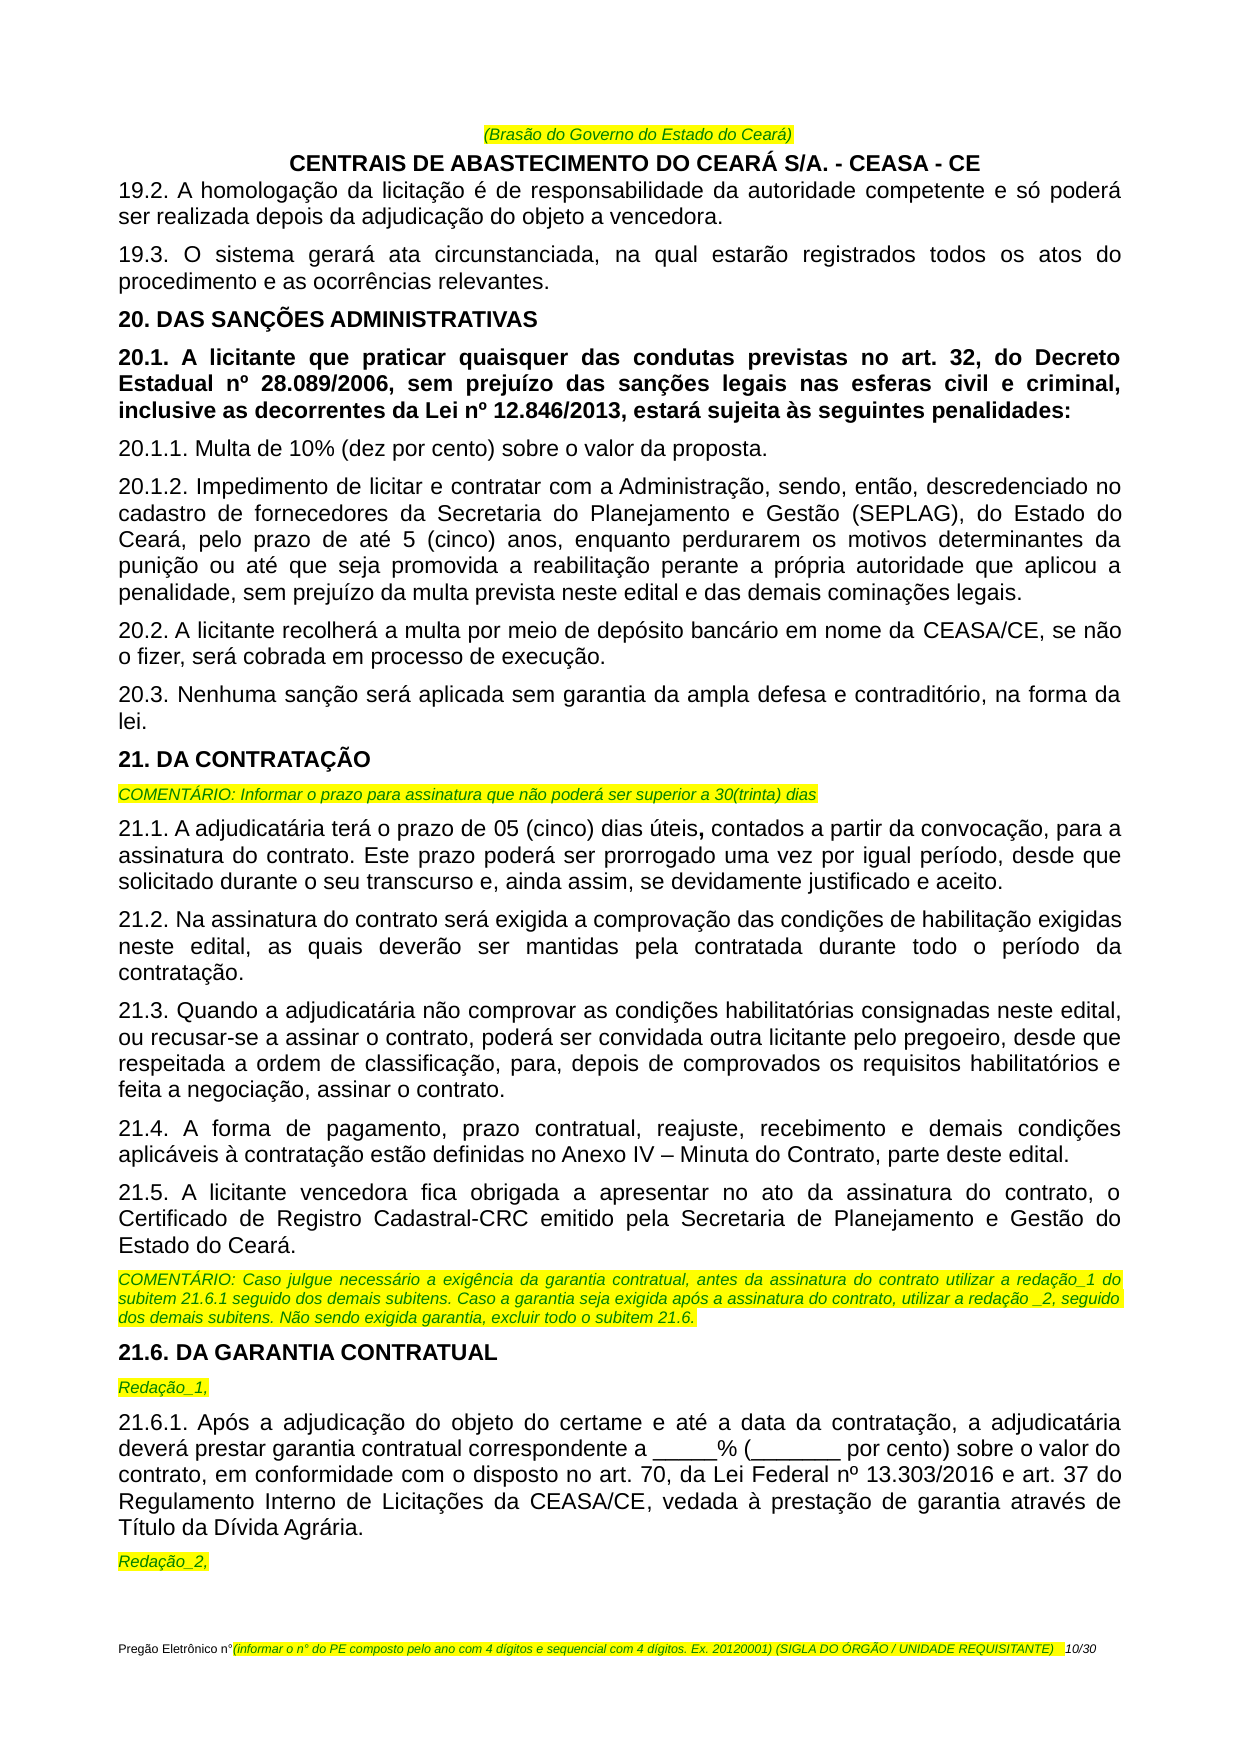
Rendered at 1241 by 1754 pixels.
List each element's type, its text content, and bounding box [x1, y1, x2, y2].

text 20.1.2. Impedimento de licitar e contratar com a Administração, sendo, então, descredenciado no cadastro de fornecedores da Secretaria do Planejamento e Gestão (SEPLAG), do Estado do Ceará, pelo prazo de até 5 (cinco) anos, enquanto perdurarem os motivos determinantes da punição ou até que seja promovida a reabilitação perante a própria autoridade que aplicou a penalidade, sem prejuízo da multa prevista neste edital e das demais cominações legais. [118, 473, 1122, 605]
text 20.2. A licitante recolherá a multa por meio de depósito bancário em nome da CEASA/CE, se não o fizer, será cobrada em processo de execução. [118, 617, 1122, 669]
text Redação_1, [118, 1378, 1123, 1397]
text COMENTÁRIO: Informar o prazo para assinatura que não poderá ser superior a 30(trinta) dias [118, 784, 1122, 803]
text 21.4. A forma de pagamento, prazo contratual, reajuste, recebimento e demais condições aplicáveis à contratação estão definidas no Anexo IV – Minuta do Contrato, parte deste edital. [118, 1114, 1122, 1167]
text 21.1. A adjudicatária terá o prazo de 05 (cinco) dias úteis, contados a partir da convocação, para a assinatura do contrato. Este prazo poderá ser prorrogado uma vez por igual período, desde que solicitado durante o seu transcurso e, ainda assim, se devidamente justificado e aceito. [118, 815, 1122, 894]
text COMENTÁRIO: Caso julgue necessário a exigência da garantia contratual, antes da assinatura do contrato utilizar a redação_1 do subitem 21.6.1 seguido dos demais subitens. Caso a garantia seja exigida após a assinatura do contrato, utilizar a redação _2, seguido dos demais subitens. Não sendo exigida garantia, excluir todo o subitem 21.6. [118, 1270, 1123, 1327]
text 20. DAS SANÇÕES ADMINISTRATIVAS [118, 306, 1122, 332]
text 19.2. A homologação da licitação é de responsabilidade da autoridade competente e só poderá ser realizada depois da adjudicação do objeto a vencedora. [118, 177, 1122, 229]
text 20.1.1. Multa de 10% (dez por cento) sobre o valor da proposta. [118, 435, 1122, 461]
text Redação_2, [118, 1552, 1123, 1571]
text 20.3. Nenhuma sanção será aplicada sem garantia da ampla defesa e contraditório, na forma da lei. [118, 681, 1122, 734]
text 21.2. Na assinatura do contrato será exigida a comprovação das condições de habilitação exigidas neste edital, as quais deverão ser mantidas pela contratada durante todo o período da contratação. [118, 906, 1122, 985]
text 21.6. DA GARANTIA CONTRATUAL [118, 1339, 1122, 1366]
text 21. DA CONTRATAÇÃO [118, 746, 1122, 772]
text 19.3. O sistema gerará ata circunstanciada, na qual estarão registrados todos os atos do procedimento e as ocorrências relevantes. [118, 241, 1122, 294]
text 21.5. A licitante vencedora fica obrigada a apresentar no ato da assinatura do contrato, o Certificado de Registro Cadastral-CRC emitido pela Secretaria de Planejamento e Gestão do Estado do Ceará. [118, 1179, 1122, 1258]
text 21.6.1. Após a adjudicação do objeto do certame e até a data da contratação, a adjudicatária deverá prestar garantia contratual correspondente a _____% (_______ por cento) sobre o valor do contrato, em conformidade com o disposto no art. 70, da Lei Federal nº 13.303/2016 e art. 37 do Regulamento Interno de Licitações da CEASA/CE, vedada à prestação de garantia através de Título da Dívida Agrária. [118, 1409, 1122, 1540]
text 21.3. Quando a adjudicatária não comprovar as condições habilitatórias consignadas neste edital, ou recusar-se a assinar o contrato, poderá ser convidada outra licitante pelo pregoeiro, desde que respeitada a ordem de classificação, para, depois de comprovados os requisitos habilitatórios e feita a negociação, assinar o contrato. [118, 997, 1122, 1103]
text 20.1. A licitante que praticar quaisquer das condutas previstas no art. 32, do Decreto Estadual nº 28.089/2006, sem prejuízo das sanções legais nas esferas civil e criminal, inclusive as decorrentes da Lei nº 12.846/2013, estará sujeita às seguintes penalidades: [118, 344, 1122, 423]
